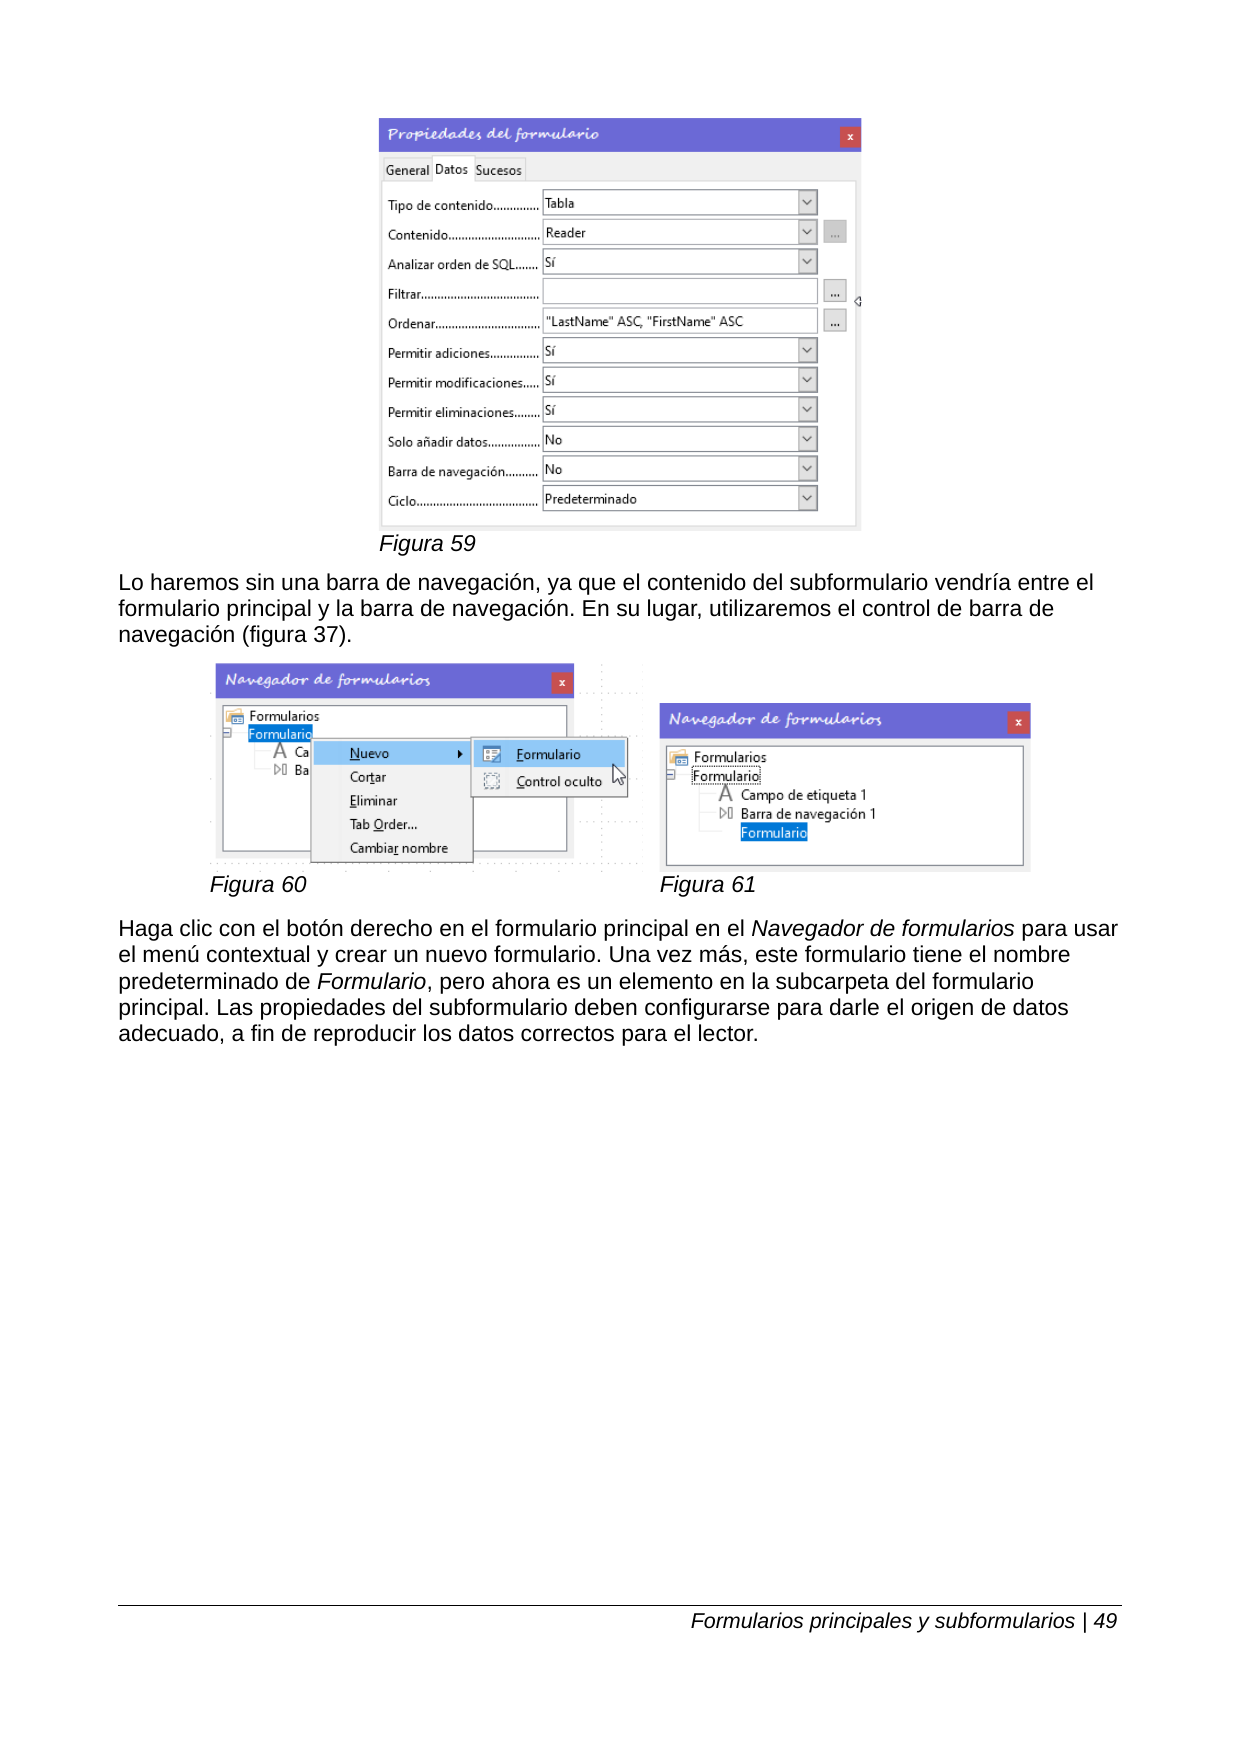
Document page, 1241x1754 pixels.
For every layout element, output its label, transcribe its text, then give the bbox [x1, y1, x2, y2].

text Figura 60 [209, 872, 643, 898]
picture [209, 660, 643, 872]
text Lo haremos sin una barra de navegación, ya que el contenido del subformulario vendría entre el formulario principal y la barra de navegación. En su lugar, utilizaremos el control de barra de navegación (figura 37). [118, 569, 1122, 648]
picture [378, 118, 862, 531]
text Figura 61 [659, 872, 1031, 898]
text Figura 59 [379, 531, 861, 557]
picture [659, 703, 1031, 872]
text Haga clic con el botón derecho en el formulario principal en el Navegador de formularios para usar el menú contextual y crear un nuevo formulario. Una vez más, este formulario tiene el nombre predeterminado de Formulario, pero ahora es un elemento en la subcarpeta del formulario principal. Las propiedades del subformulario deben configurarse para darle el origen de datos adecuado, a fin de reproducir los datos correctos para el lector. [118, 915, 1122, 1047]
